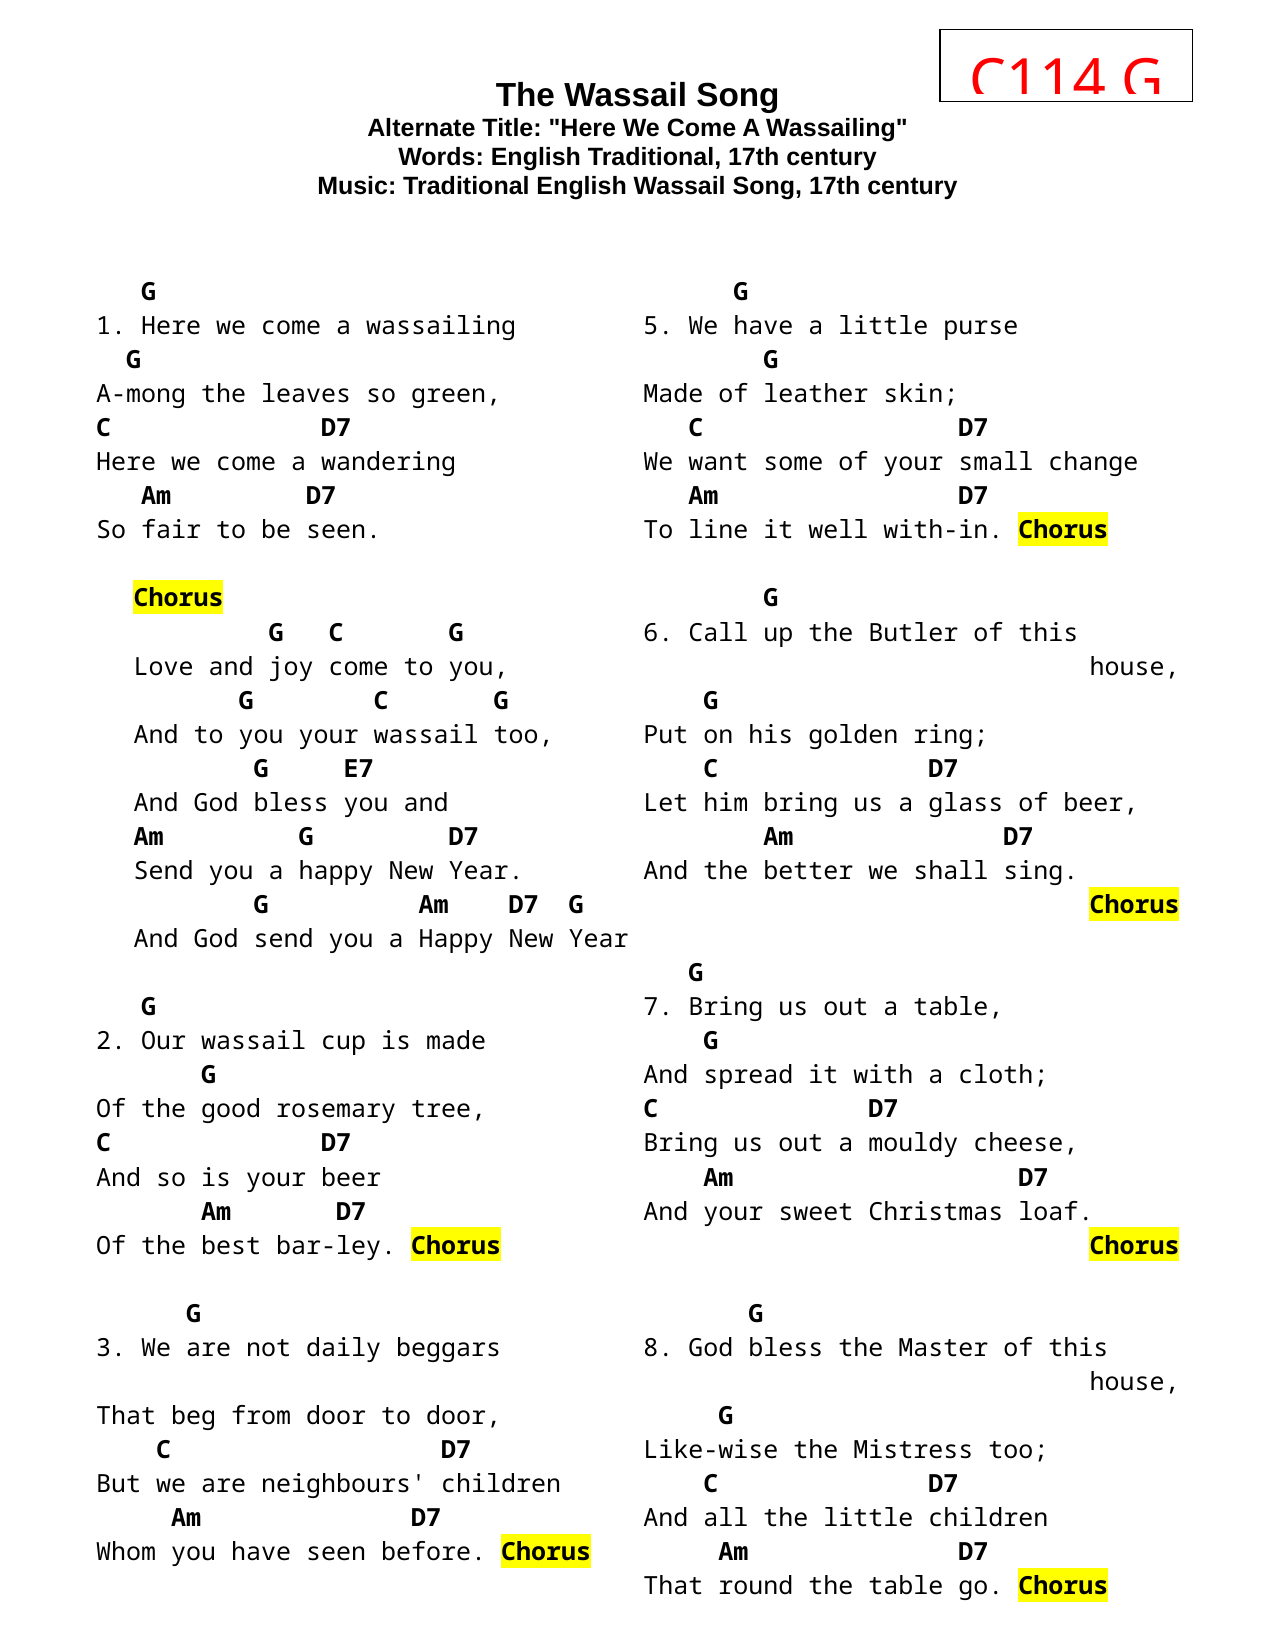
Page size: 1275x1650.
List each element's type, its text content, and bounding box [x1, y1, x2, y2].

text Words: English Traditional, 17th century [90, 142, 1185, 171]
text Alternate Title: "Here We Come A Wassailing" [90, 113, 1185, 142]
table_header G 5. We have a little purse G Made of leather skin; C D7 We want some of your small change Am D7 To line it well with-in. Chorus G 6. Call up the Butler of this house, G Put on his golden ring; C D7 Let him bring us a glass of beer, Am D7 And the better we shall sing. Chorus G 7. Bring us out a table, G And spread it with a cloth; C D7 Bring us out a mouldy cheese, Am D7 And your sweet Christmas loaf. Chorus G 8. God bless the Master of this house, G Like-wise the Mistress too; C D7 And all the little children Am D7 That round the table go. Chorus [638, 268, 1185, 1608]
text C114 G [956, 38, 1177, 93]
text The Wassail Song [90, 75, 1185, 113]
table_header G 1. Here we come a wassailing G A-mong the leaves so green, C D7 Here we come a wandering Am D7 So fair to be seen. Chorus G C G Love and joy come to you, G C G And to you your wassail too, G E7 And God bless you and Am G D7 Send you a happy New Year. G Am D7 G And God send you a Happy New Year G 2. Our wassail cup is made G Of the good rosemary tree, C D7 And so is your beer Am D7 Of the best bar-ley. Chorus G 3. We are not daily beggars That beg from door to door, C D7 But we are neighbours' children Am D7 Whom you have seen before. Chorus [90, 268, 637, 1608]
text Music: Traditional English Wassail Song, 17th century [90, 171, 1185, 200]
text The Wassail Song [941, 30, 1192, 101]
